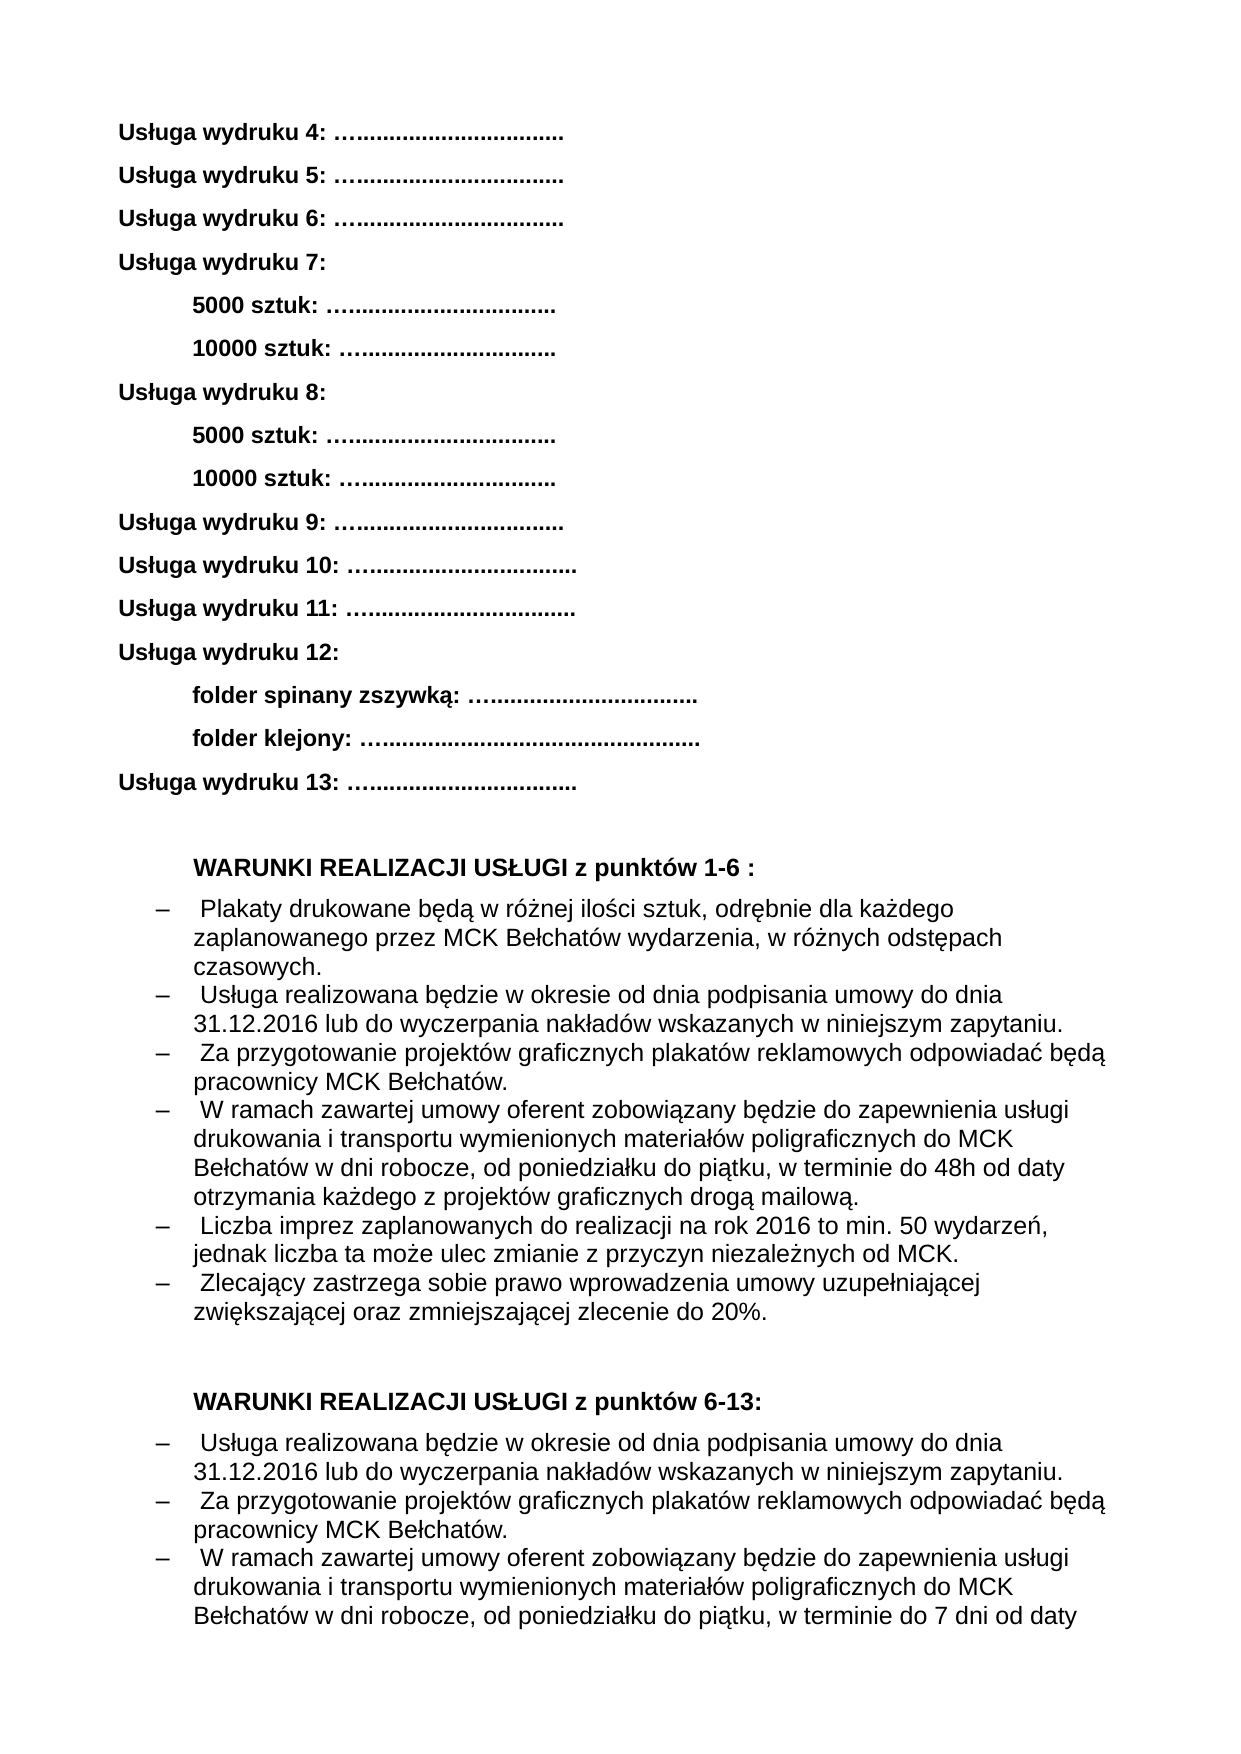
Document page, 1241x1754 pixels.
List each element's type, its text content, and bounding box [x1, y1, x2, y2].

text 10000 sztuk: ….............................. [118, 335, 1122, 362]
list W ramach zawartej umowy oferent zobowiązany będzie do zapewnienia usługi drukowania i transportu wymienionych materiałów poligraficznych do MCK Bełchatów w dni robocze, od poniedziałku do piątku, w terminie do 48h od daty otrzymania każdego z projektów graficznych drogą mailową. [156, 1096, 1122, 1211]
list Usługa realizowana będzie w okresie od dnia podpisania umowy do dnia 31.12.2016 lub do wyczerpania nakładów wskazanych w niniejszym zapytaniu. [156, 980, 1122, 1038]
list Za przygotowanie projektów graficznych plakatów reklamowych odpowiadać będą pracownicy MCK Bełchatów. [156, 1038, 1122, 1096]
text Usługa wydruku 9: …................................ [118, 508, 1122, 535]
text Usługa wydruku 10: …................................ [118, 551, 1122, 578]
list Za przygotowanie projektów graficznych plakatów reklamowych odpowiadać będą pracownicy MCK Bełchatów. [156, 1486, 1122, 1543]
text Usługa wydruku 11: …................................ [118, 595, 1122, 622]
list W ramach zawartej umowy oferent zobowiązany będzie do zapewnienia usługi drukowania i transportu wymienionych materiałów poligraficznych do MCK Bełchatów w dni robocze, od poniedziałku do piątku, w terminie do 7 dni od daty [156, 1543, 1122, 1630]
text Usługa wydruku 8: [118, 378, 1122, 405]
text Usługa wydruku 4: …................................ [118, 118, 1122, 145]
text Usługa wydruku 5: …................................ [118, 161, 1122, 188]
list WARUNKI REALIZACJI USŁUGI z punktów 6-13: [156, 1387, 1122, 1416]
text Usługa wydruku 6: …................................ [118, 205, 1122, 232]
text Usługa wydruku 7: [118, 248, 1122, 275]
list WARUNKI REALIZACJI USŁUGI z punktów 1-6 : [156, 853, 1122, 881]
text Usługa wydruku 13: …................................ [118, 768, 1122, 795]
text folder klejony: …................................................. [118, 725, 1122, 752]
list Zlecający zastrzega sobie prawo wprowadzenia umowy uzupełniającej zwiększającej oraz zmniejszającej zlecenie do 20%. [156, 1268, 1122, 1326]
text folder spinany zszywką: …................................ [118, 681, 1122, 708]
text 5000 sztuk: …................................ [118, 421, 1122, 448]
list Liczba imprez zaplanowanych do realizacji na rok 2016 to min. 50 wydarzeń, jednak liczba ta może ulec zmianie z przyczyn niezależnych od MCK. [156, 1211, 1122, 1268]
text 10000 sztuk: ….............................. [118, 465, 1122, 492]
text Usługa wydruku 12: [118, 638, 1122, 665]
list Plakaty drukowane będą w różnej ilości sztuk, odrębnie dla każdego zaplanowanego przez MCK Bełchatów wydarzenia, w różnych odstępach czasowych. [156, 894, 1122, 980]
list Usługa realizowana będzie w okresie od dnia podpisania umowy do dnia 31.12.2016 lub do wyczerpania nakładów wskazanych w niniejszym zapytaniu. [156, 1428, 1122, 1486]
text 5000 sztuk: …................................ [118, 291, 1122, 318]
